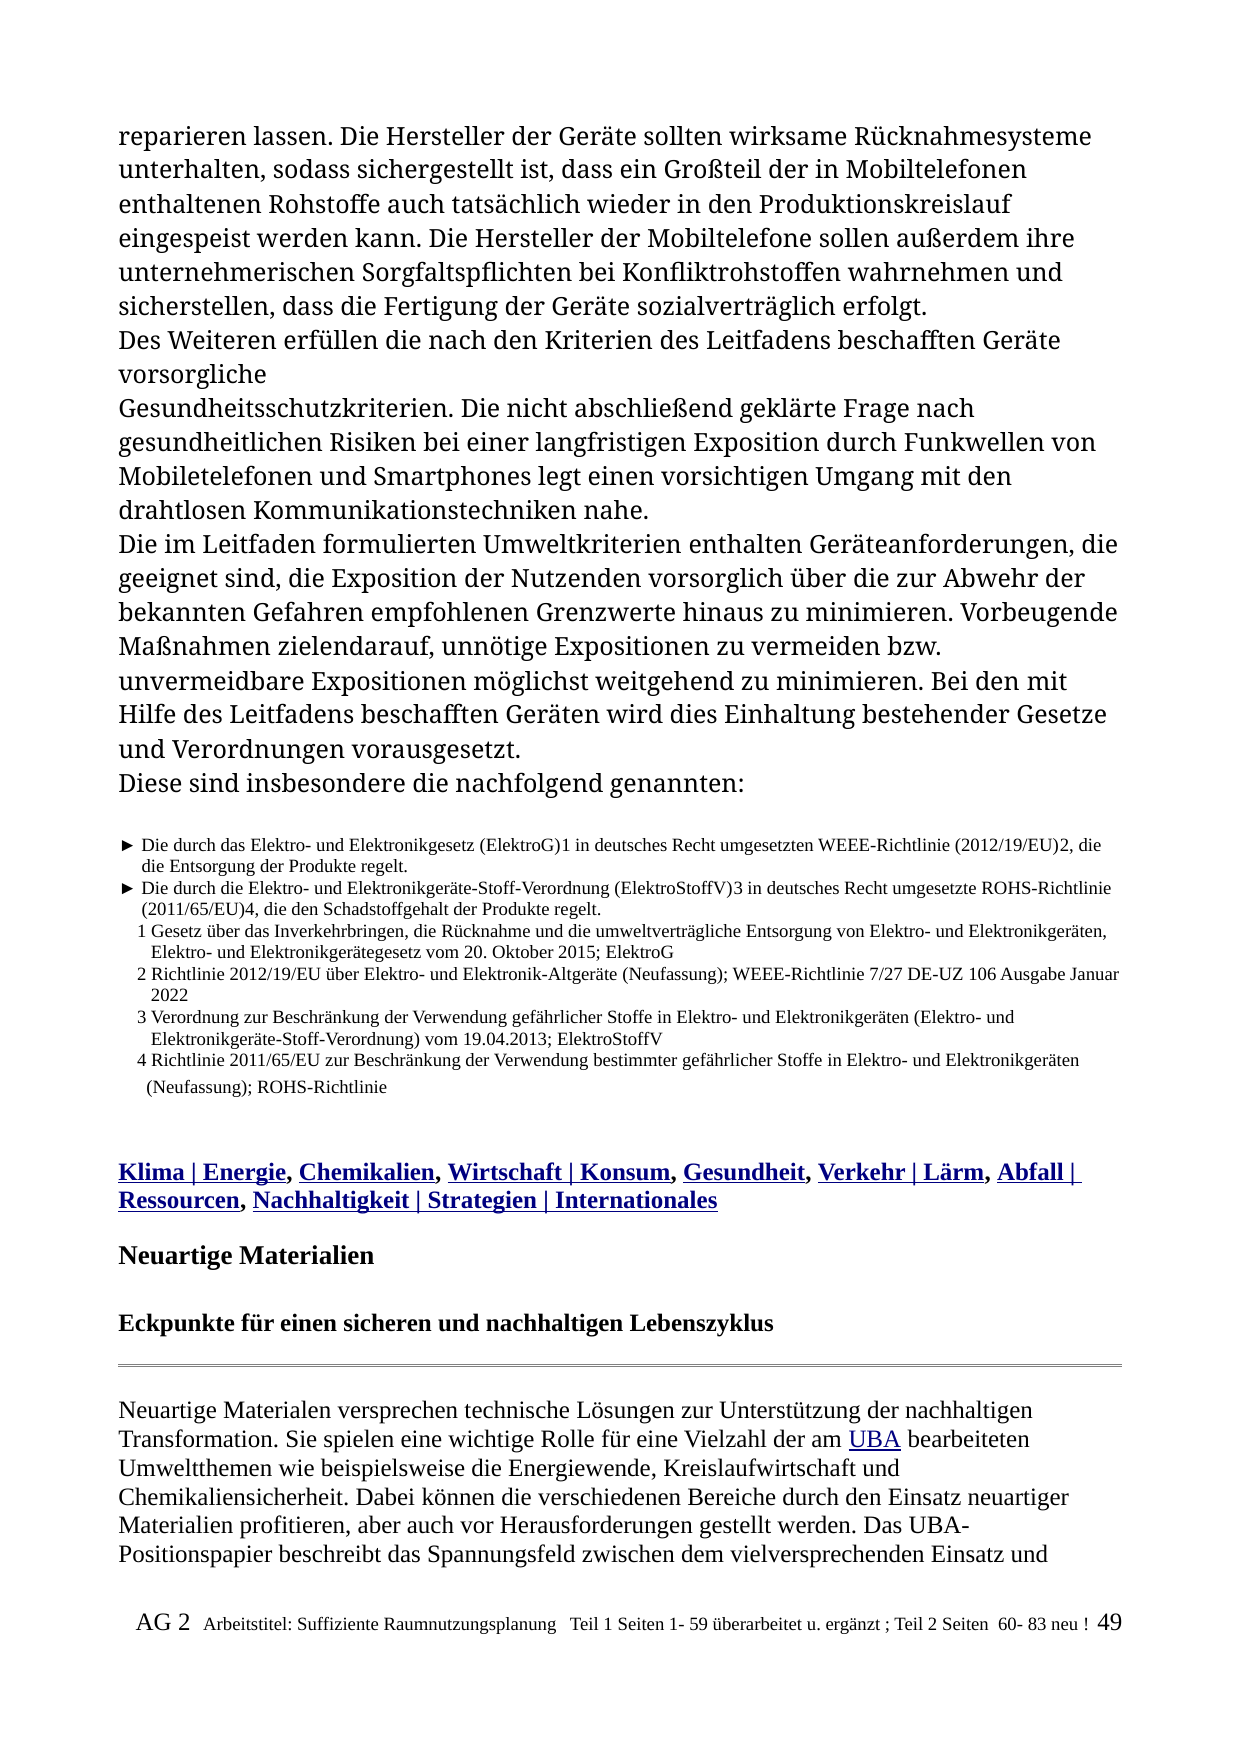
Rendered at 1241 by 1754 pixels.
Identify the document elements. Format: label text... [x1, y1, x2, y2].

text ► Die durch das Elektro- und Elektronikgesetz (ElektroG)1 in deutsches Recht umgesetzten WEEE-Richtlinie (2012/19/EU)2, die [118, 833, 1122, 855]
text Diese sind insbesondere die nachfolgend genannten: [118, 765, 1122, 799]
text (Neufassung); ROHS-Richtlinie [118, 1071, 1122, 1099]
subtitle Neuartige Materialien [118, 1239, 1122, 1271]
text Klima | Energie, Chemikalien, Wirtschaft | Konsum, Gesundheit, Verkehr | Lärm, Abfall | Ressourcen, Nachhaltigkeit | Strategien | Internationales [118, 1157, 1122, 1214]
subtitle Eckpunkte für einen sicheren und nachhaltigen Lebenszyklus [118, 1308, 1122, 1337]
text (2011/65/EU)4, die den Schadstoffgehalt der Produkte regelt. [118, 898, 1122, 920]
text reparieren lassen. Die Hersteller der Geräte sollten wirksame Rücknahmesysteme unterhalten, sodass sichergestellt ist, dass ein Großteil der in Mobiltelefonen enthaltenen Rohstoffe auch tatsächlich wieder in den Produktionskreislauf eingespeist werden kann. Die Hersteller der Mobiltelefone sollen außerdem ihre unternehmerischen Sorgfaltspflichten bei Konfliktrohstoffen wahrnehmen und sicherstellen, dass die Fertigung der Geräte sozialverträglich erfolgt. Des Weiteren erfüllen die nach den Kriterien des Leitfadens beschafften Geräte vorsorgliche Gesundheitsschutzkriterien. Die nicht abschließend geklärte Frage nach gesundheitlichen Risiken bei einer langfristigen Exposition durch Funkwellen von Mobiletelefonen und Smartphones legt einen vorsichtigen Umgang mit den drahtlosen Kommunikationstechniken nahe. [118, 118, 1122, 527]
text 1 Gesetz über das Inverkehrbringen, die Rücknahme und die umweltverträgliche Entsorgung von Elektro- und Elektronikgeräten, Elektro- und Elektronikgerätegesetz vom 20. Oktober 2015; ElektroG 2 Richtlinie 2012/19/EU über Elektro- und Elektronik-Altgeräte (Neufassung); WEEE-Richtlinie 7/27 DE-UZ 106 Ausgabe Januar 2022 3 Verordnung zur Beschränkung der Verwendung gefährlicher Stoffe in Elektro- und Elektronikgeräten (Elektro- und Elektronikgeräte-Stoff-Verordnung) vom 19.04.2013; ElektroStoffV 4 Richtlinie 2011/65/EU zur Beschränkung der Verwendung bestimmter gefährlicher Stoffe in Elektro- und Elektronikgeräten [118, 920, 1122, 1071]
text die Entsorgung der Produkte regelt. ► Die durch die Elektro- und Elektronikgeräte-Stoff-Verordnung (ElektroStoffV)3 in deutsches Recht umgesetzte ROHS-Richtlinie [118, 855, 1122, 898]
text Neuartige Materialen versprechen technische Lösungen zur Unterstützung der nachhaltigen Transformation. Sie spielen eine wichtige Rolle für eine Vielzahl der am ⁠UBA⁠ bearbeiteten Umweltthemen wie beispielsweise die Energiewende, Kreislaufwirtschaft und Chemikaliensicherheit. Dabei können die verschiedenen Bereiche durch den Einsatz neuartiger Materialien profitieren, aber auch vor Herausforderungen gestellt werden. Das UBA-Positionspapier beschreibt das Spannungsfeld zwischen dem vielversprechenden Einsatz und [118, 1395, 1122, 1568]
text Die im Leitfaden formulierten Umweltkriterien enthalten Geräteanforderungen, die geeignet sind, die Exposition der Nutzenden vorsorglich über die zur Abwehr der bekannten Gefahren empfohlenen Grenzwerte hinaus zu minimieren. Vorbeugende Maßnahmen zielendarauf, unnötige Expositionen zu vermeiden bzw. unvermeidbare Expositionen möglichst weitgehend zu minimieren. Bei den mit Hilfe des Leitfadens beschafften Geräten wird dies Einhaltung bestehender Gesetze und Verordnungen vorausgesetzt. [118, 527, 1122, 765]
